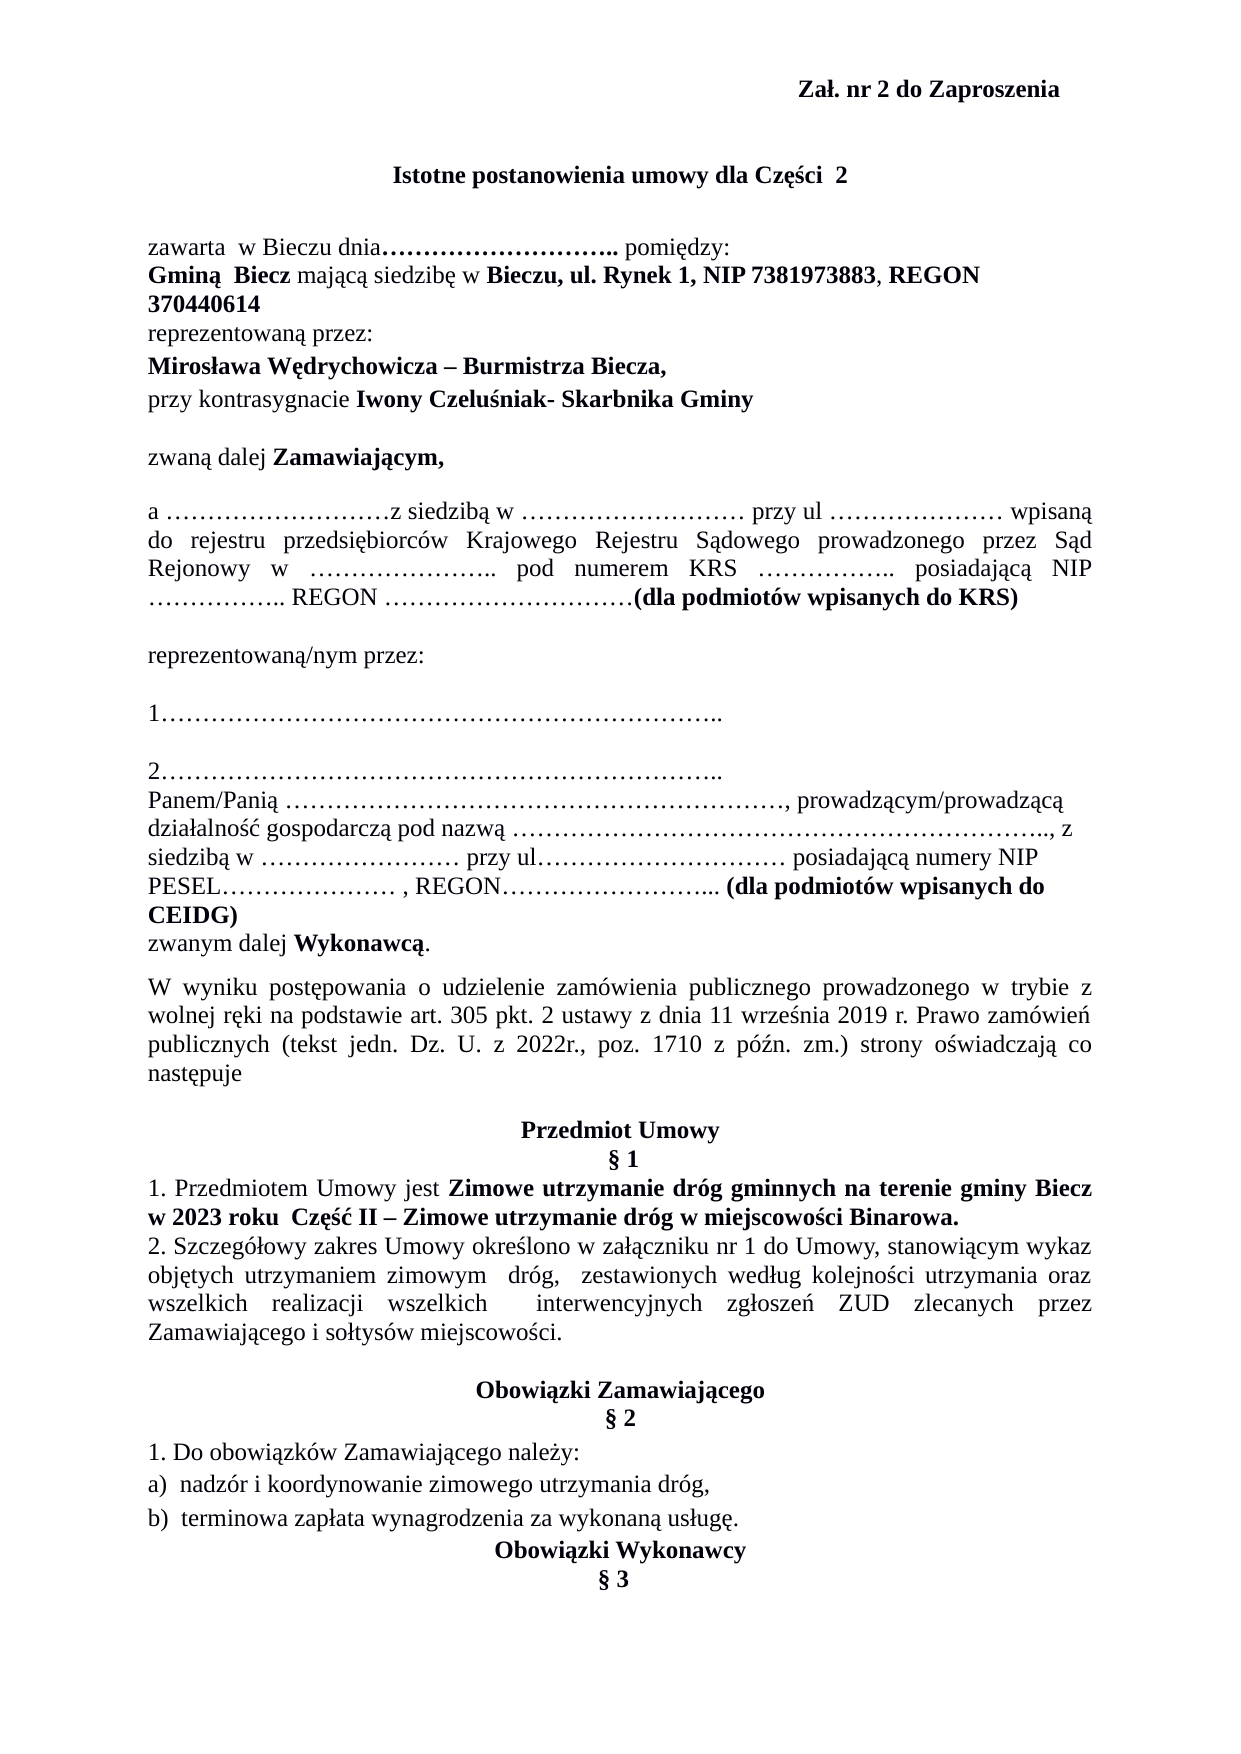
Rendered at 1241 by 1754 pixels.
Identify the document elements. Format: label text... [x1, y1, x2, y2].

text 1. Przedmiotem Umowy jest Zimowe utrzymanie dróg gminnych na terenie gminy Biecz w 2023 roku Część II – Zimowe utrzymanie dróg w miejscowości Binarowa. [148, 1173, 1093, 1231]
text przy kontrasygnacie Iwony Czeluśniak- Skarbnika Gminy [148, 384, 1093, 413]
text Obowiązki Wykonawcy [148, 1536, 1093, 1564]
text a ………………………z siedzibą w ……………………… przy ul ………………… wpisaną do rejestru przedsiębiorców Krajowego Rejestru Sądowego prowadzonego przez Sąd Rejonowy w ………………….. pod numerem KRS …………….. posiadającą NIP …………….. REGON …………………………(dla podmiotów wpisanych do KRS) [148, 496, 1093, 611]
text Istotne postanowienia umowy dla Części 2 [148, 160, 1093, 189]
text b) terminowa zapłata wynagrodzenia za wykonaną usługę. [148, 1503, 1108, 1531]
text zwanym dalej Wykonawcą. [148, 928, 1093, 957]
text 2………………………………………………………….. [148, 756, 1093, 785]
text Zał. nr 2 do Zaproszenia [148, 74, 1093, 146]
text 2. Szczegółowy zakres Umowy określono w załączniku nr 1 do Umowy, stanowiącym wykaz objętych utrzymaniem zimowym dróg, zestawionych według kolejności utrzymania oraz wszelkich realizacji wszelkich interwencyjnych zgłoszeń ZUD zlecanych przez Zamawiającego i sołtysów miejscowości. [148, 1231, 1093, 1346]
text Obowiązki Zamawiającego [148, 1375, 1093, 1403]
text reprezentowaną przez: [148, 318, 1093, 347]
text § 3 [148, 1564, 1093, 1593]
text Mirosława Wędrychowicza – Burmistrza Biecza, [148, 351, 1093, 380]
text zwaną dalej Zamawiającym, [148, 442, 1093, 471]
text Gminą Biecz mającą siedzibę w Bieczu, ul. Rynek 1, NIP 7381973883, REGON 370440614 [148, 261, 1093, 318]
text § 1 [148, 1144, 1093, 1173]
text 1. Do obowiązków Zamawiającego należy: [148, 1437, 1093, 1465]
text reprezentowaną/nym przez: [148, 640, 1093, 669]
text § 2 [148, 1403, 1093, 1432]
text W wyniku postępowania o udzielenie zamówienia publicznego prowadzonego w trybie z wolnej ręki na podstawie art. 305 pkt. 2 ustawy z dnia 11 września 2019 r. Prawo zamówień publicznych (tekst jedn. Dz. U. z 2022r., poz. 1710 z późn. zm.) strony oświadczają co następuje [148, 972, 1093, 1087]
text zawarta w Bieczu dnia……………………….. pomiędzy: [148, 232, 1093, 261]
text 1………………………………………………………….. [148, 698, 1093, 727]
text a) nadzór i koordynowanie zimowego utrzymania dróg, [148, 1469, 1108, 1498]
text Panem/Panią ……………………………………………………, prowadzącym/prowadzącą działalność gospodarczą pod nazwą ……………………………………………………….., z siedzibą w …………………… przy ul………………………… posiadającą numery NIP PESEL………………… , REGON……………………... (dla podmiotów wpisanych do CEIDG) [148, 785, 1093, 928]
text Przedmiot Umowy [148, 1115, 1093, 1144]
